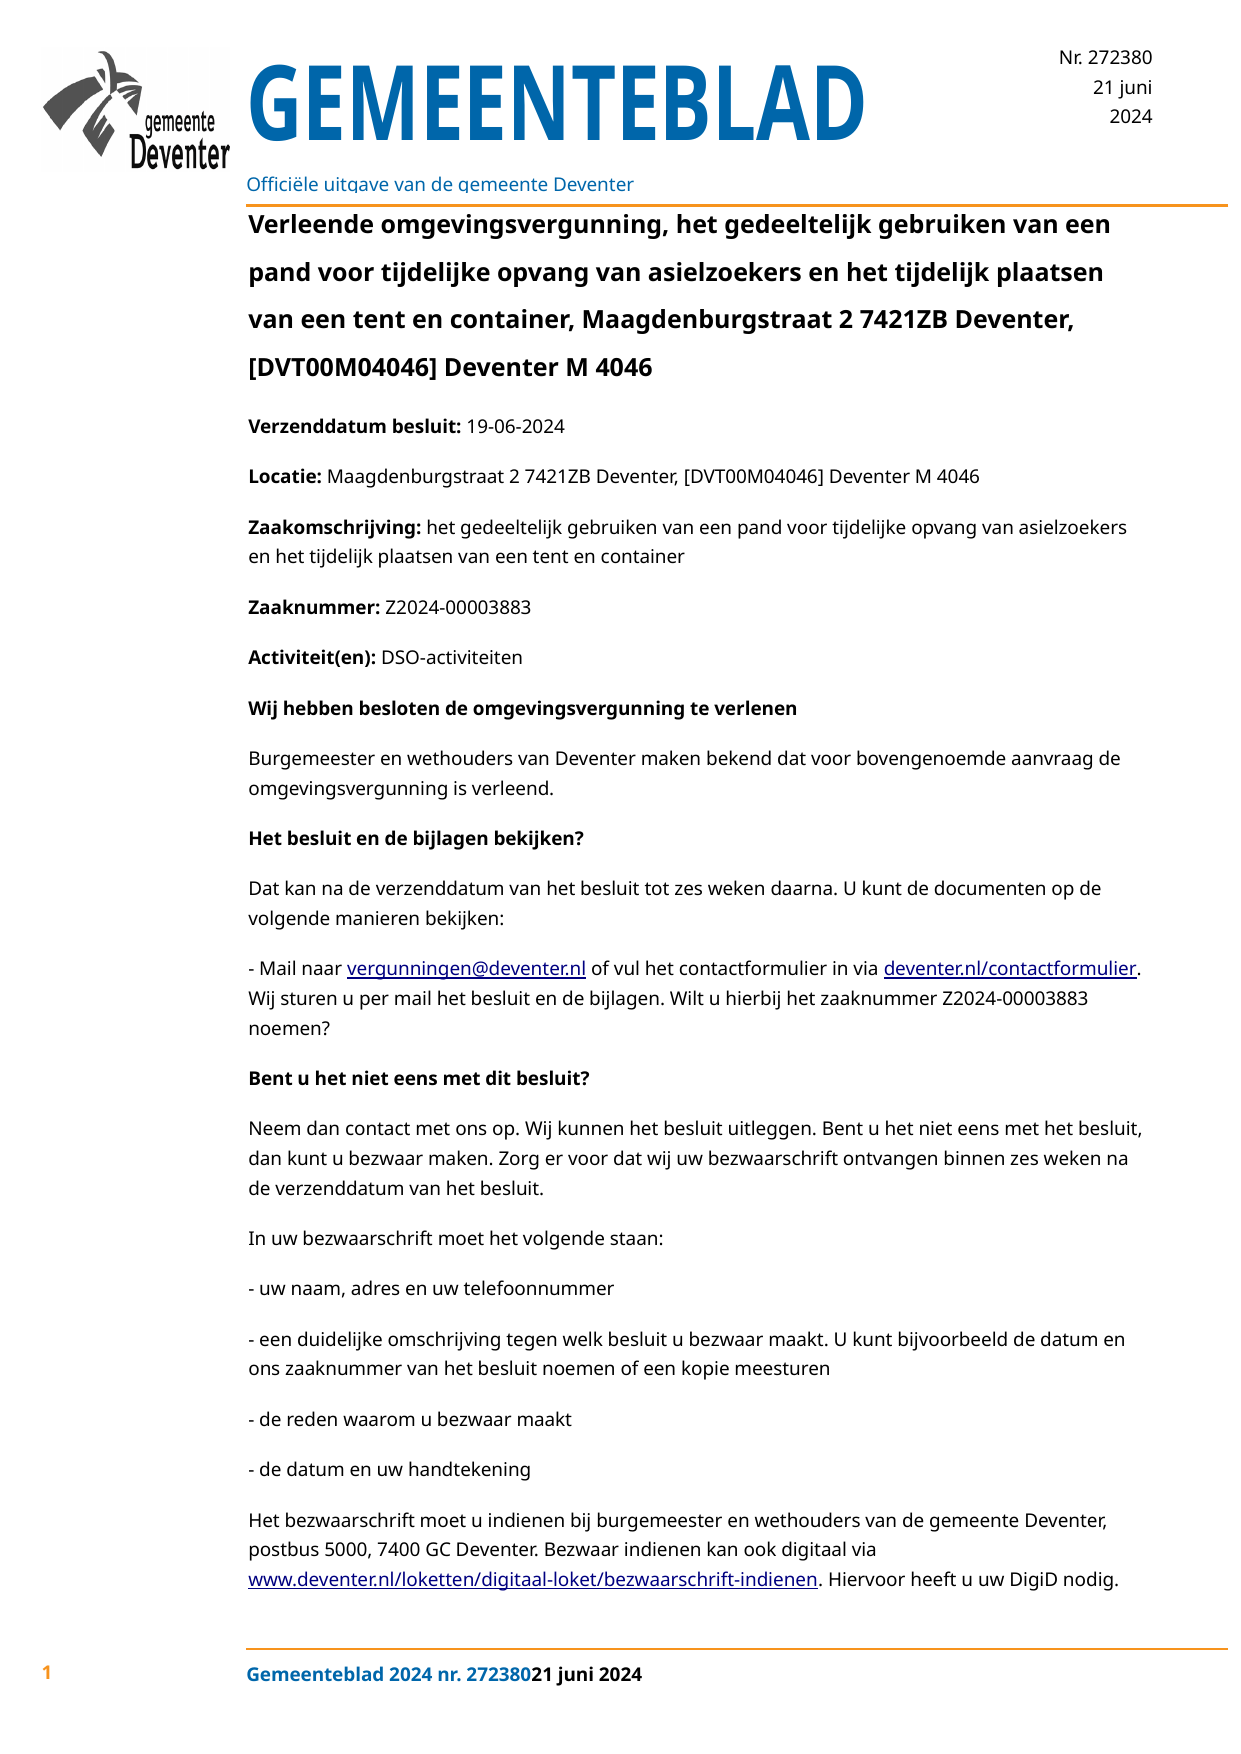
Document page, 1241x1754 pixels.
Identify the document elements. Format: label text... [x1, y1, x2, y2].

text - Mail naar vergunningen@deventer.nl of vul het contactformulier in via deventer.nl/contactformulier. Wij sturen u per mail het besluit en de bijlagen. Wilt u hierbij het zaaknummer Z2024-00003883 noemen? [248, 956, 1152, 1041]
text Neem dan contact met ons op. Wij kunnen het besluit uitleggen. Bent u het niet eens met het besluit, dan kunt u bezwaar maken. Zorg er voor dat wij uw bezwaarschrift ontvangen binnen zes weken na de verzenddatum van het besluit. [248, 1116, 1152, 1201]
text Zaaknummer: Z2024-00003883 [248, 594, 1152, 620]
picture [41, 47, 231, 172]
text - uw naam, adres en uw telefoonnummer [248, 1276, 1152, 1301]
text Het besluit en de bijlagen bekijken? [248, 825, 1152, 851]
text Dat kan na de verzenddatum van het besluit tot zes weken daarna. U kunt de documenten op de volgende manieren bekijken: [248, 876, 1152, 931]
text In uw bezwaarschrift moet het volgende staan: [248, 1225, 1152, 1251]
text Wij hebben besloten de omgevingsvergunning te verlenen [248, 695, 1152, 721]
text Bent u het niet eens met dit besluit? [248, 1065, 1152, 1091]
text - een duidelijke omschrijving tegen welk besluit u bezwaar maakt. U kunt bijvoorbeeld de datum en ons zaaknummer van het besluit noemen of een kopie meesturen [248, 1326, 1152, 1381]
text - de reden waarom u bezwaar maakt [248, 1406, 1152, 1432]
text Zaakomschrijving: het gedeeltelijk gebruiken van een pand voor tijdelijke opvang van asielzoekers en het tijdelijk plaatsen van een tent en container [248, 514, 1152, 569]
text Activiteit(en): DSO-activiteiten [248, 644, 1152, 670]
text Burgemeester en wethouders van Deventer maken bekend dat voor bovengenoemde aanvraag de omgevingsvergunning is verleend. [248, 745, 1152, 801]
text Verleende omgevingsvergunning, het gedeeltelijk gebruiken van een pand voor tijdelijke opvang van asielzoekers en het tijdelijk plaatsen van een tent en container, Maagdenburgstraat 2 7421ZB Deventer, [DVT00M04046] Deventer M 4046 [248, 207, 1152, 384]
text Verzenddatum besluit: 19-06-2024 [248, 413, 1152, 439]
text - de datum en uw handtekening [248, 1456, 1152, 1482]
text Het bezwaarschrift moet u indienen bij burgemeester en wethouders van de gemeente Deventer, postbus 5000, 7400 GC Deventer. Bezwaar indienen kan ook digitaal via www.deventer.nl/loketten/digitaal-loket/bezwaarschrift-indienen. Hiervoor heeft u uw DigiD nodig. [248, 1507, 1152, 1592]
text Locatie: Maagdenburgstraat 2 7421ZB Deventer, [DVT00M04046] Deventer M 4046 [248, 463, 1152, 489]
